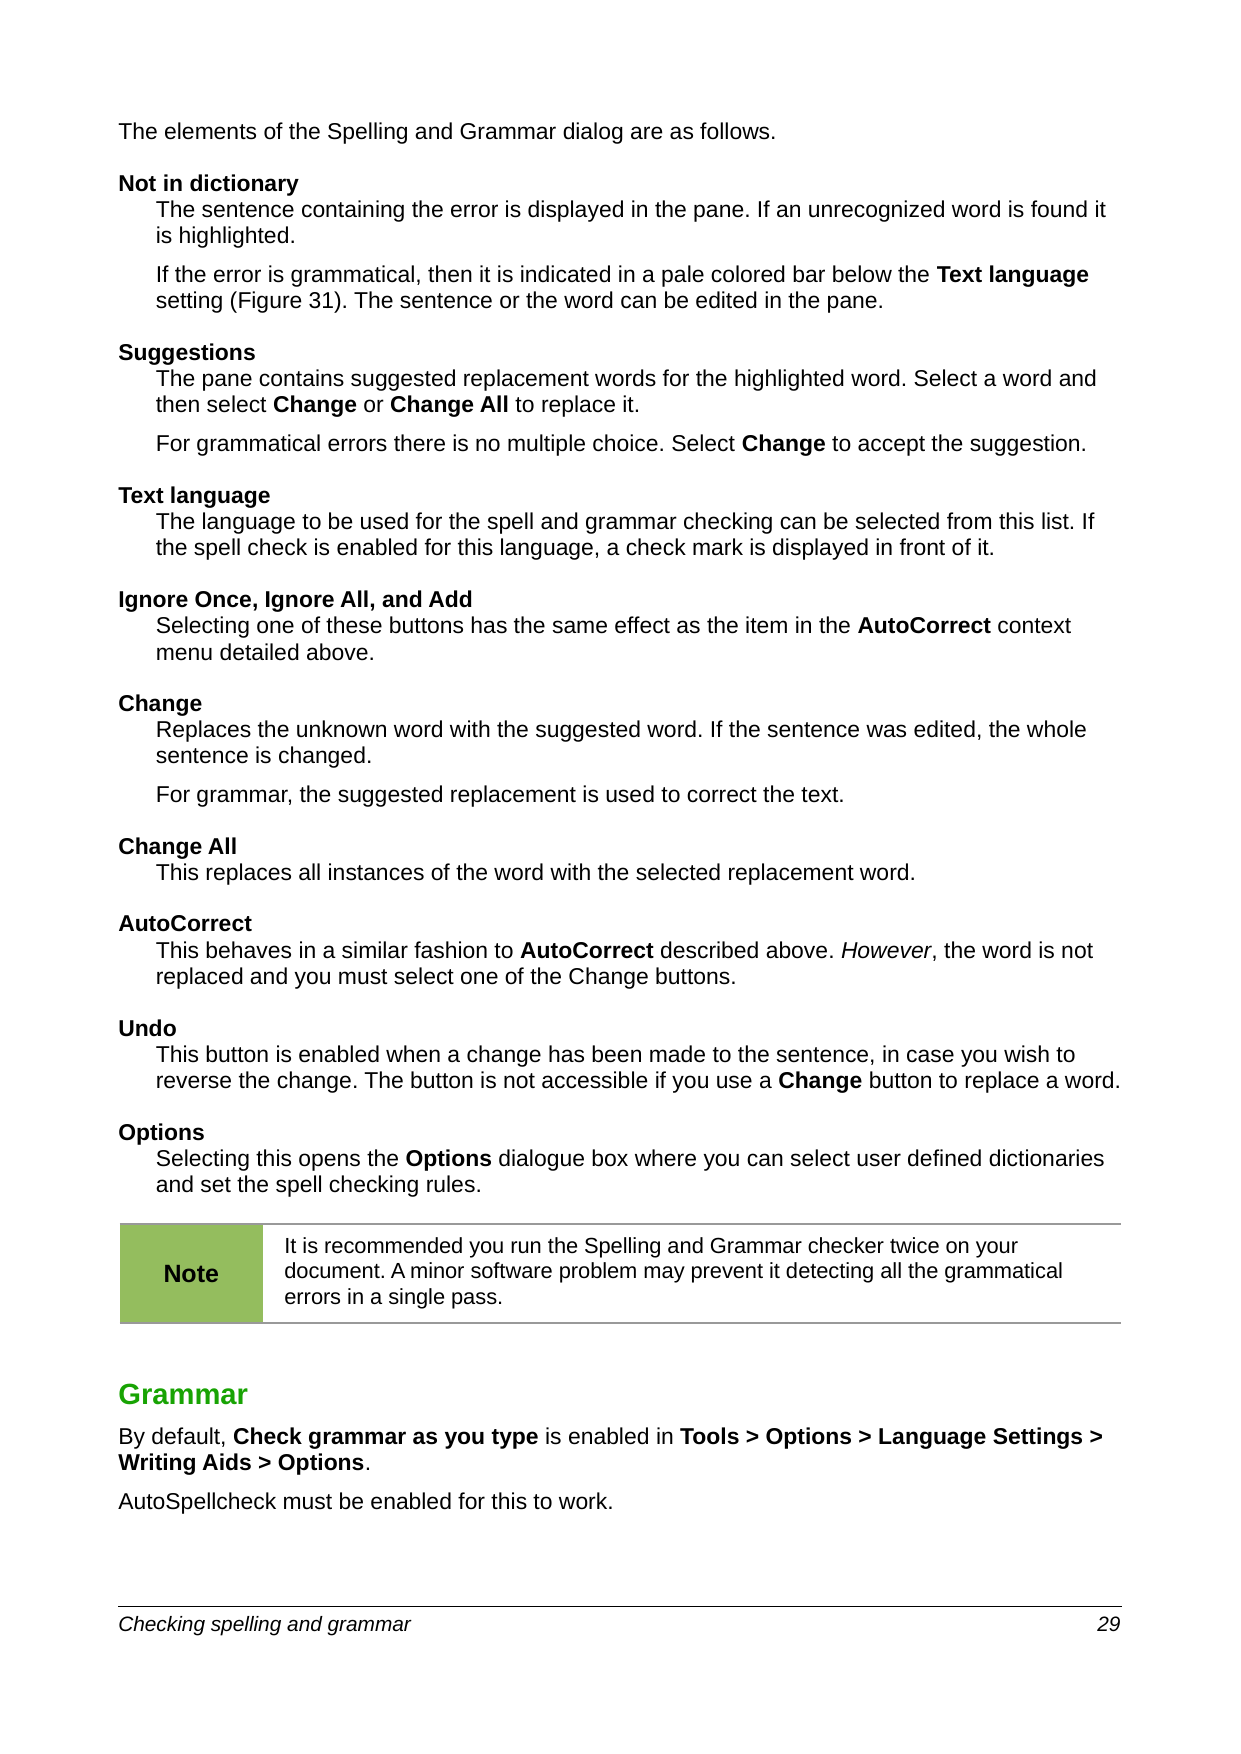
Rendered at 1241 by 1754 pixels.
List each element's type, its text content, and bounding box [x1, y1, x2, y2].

text Change [118, 690, 1122, 716]
text This button is enabled when a change has been made to the sentence, in case you wish to reverse the change. The button is not accessible if you use a Change button to replace a word. [156, 1041, 1122, 1093]
text AutoCorrect [118, 910, 1122, 937]
text Undo [118, 1014, 1122, 1041]
text This behaves in a similar fashion to AutoCorrect described above. However, the word is not replaced and you must select one of the Change buttons. [156, 937, 1122, 989]
text Options [118, 1118, 1122, 1145]
text Ignore Once, Ignore All, and Add [118, 586, 1122, 612]
text For grammar, the suggested replacement is used to correct the text. [156, 781, 1122, 808]
text Selecting one of these buttons has the same effect as the item in the AutoCorrect context menu detailed above. [156, 612, 1122, 665]
text By default, Check grammar as you type is enabled in Tools > Options > Language Settings > Writing Aids > Options. [118, 1423, 1122, 1476]
table_header Note [120, 1225, 263, 1322]
text AutoSpellcheck must be enabled for this to work. [118, 1488, 1122, 1514]
text For grammatical errors there is no multiple choice. Select Change to accept the suggestion. [156, 430, 1122, 457]
subtitle Grammar [118, 1377, 1122, 1411]
text Suggestions [118, 339, 1122, 365]
text The pane contains suggested replacement words for the highlighted word. Select a word and then select Change or Change All to replace it. [156, 365, 1122, 418]
table_header It is recommended you run the Spelling and Grammar checker twice on your document. A minor software problem may prevent it detecting all the grammatical errors in a single pass. [263, 1225, 1121, 1322]
text The elements of the Spelling and Grammar dialog are as follows. [118, 118, 1122, 144]
text The sentence containing the error is displayed in the pane. If an unrecognized word is found it is highlighted. [156, 196, 1122, 248]
text The language to be used for the spell and grammar checking can be selected from this list. If the spell check is enabled for this language, a check mark is displayed in front of it. [156, 508, 1122, 561]
text Not in dictionary [118, 169, 1122, 196]
text Selecting this opens the Options dialogue box where you can select user defined dictionaries and set the spell checking rules. [156, 1145, 1122, 1198]
text This replaces all instances of the word with the selected replacement word. [156, 859, 1122, 885]
text Text language [118, 482, 1122, 508]
text If the error is grammatical, then it is indicated in a pale colored bar below the Text language setting (Figure 31). The sentence or the word can be edited in the pane. [156, 261, 1122, 314]
text Replaces the unknown word with the suggested word. If the sentence was edited, the whole sentence is changed. [156, 716, 1122, 769]
text Change All [118, 833, 1122, 859]
